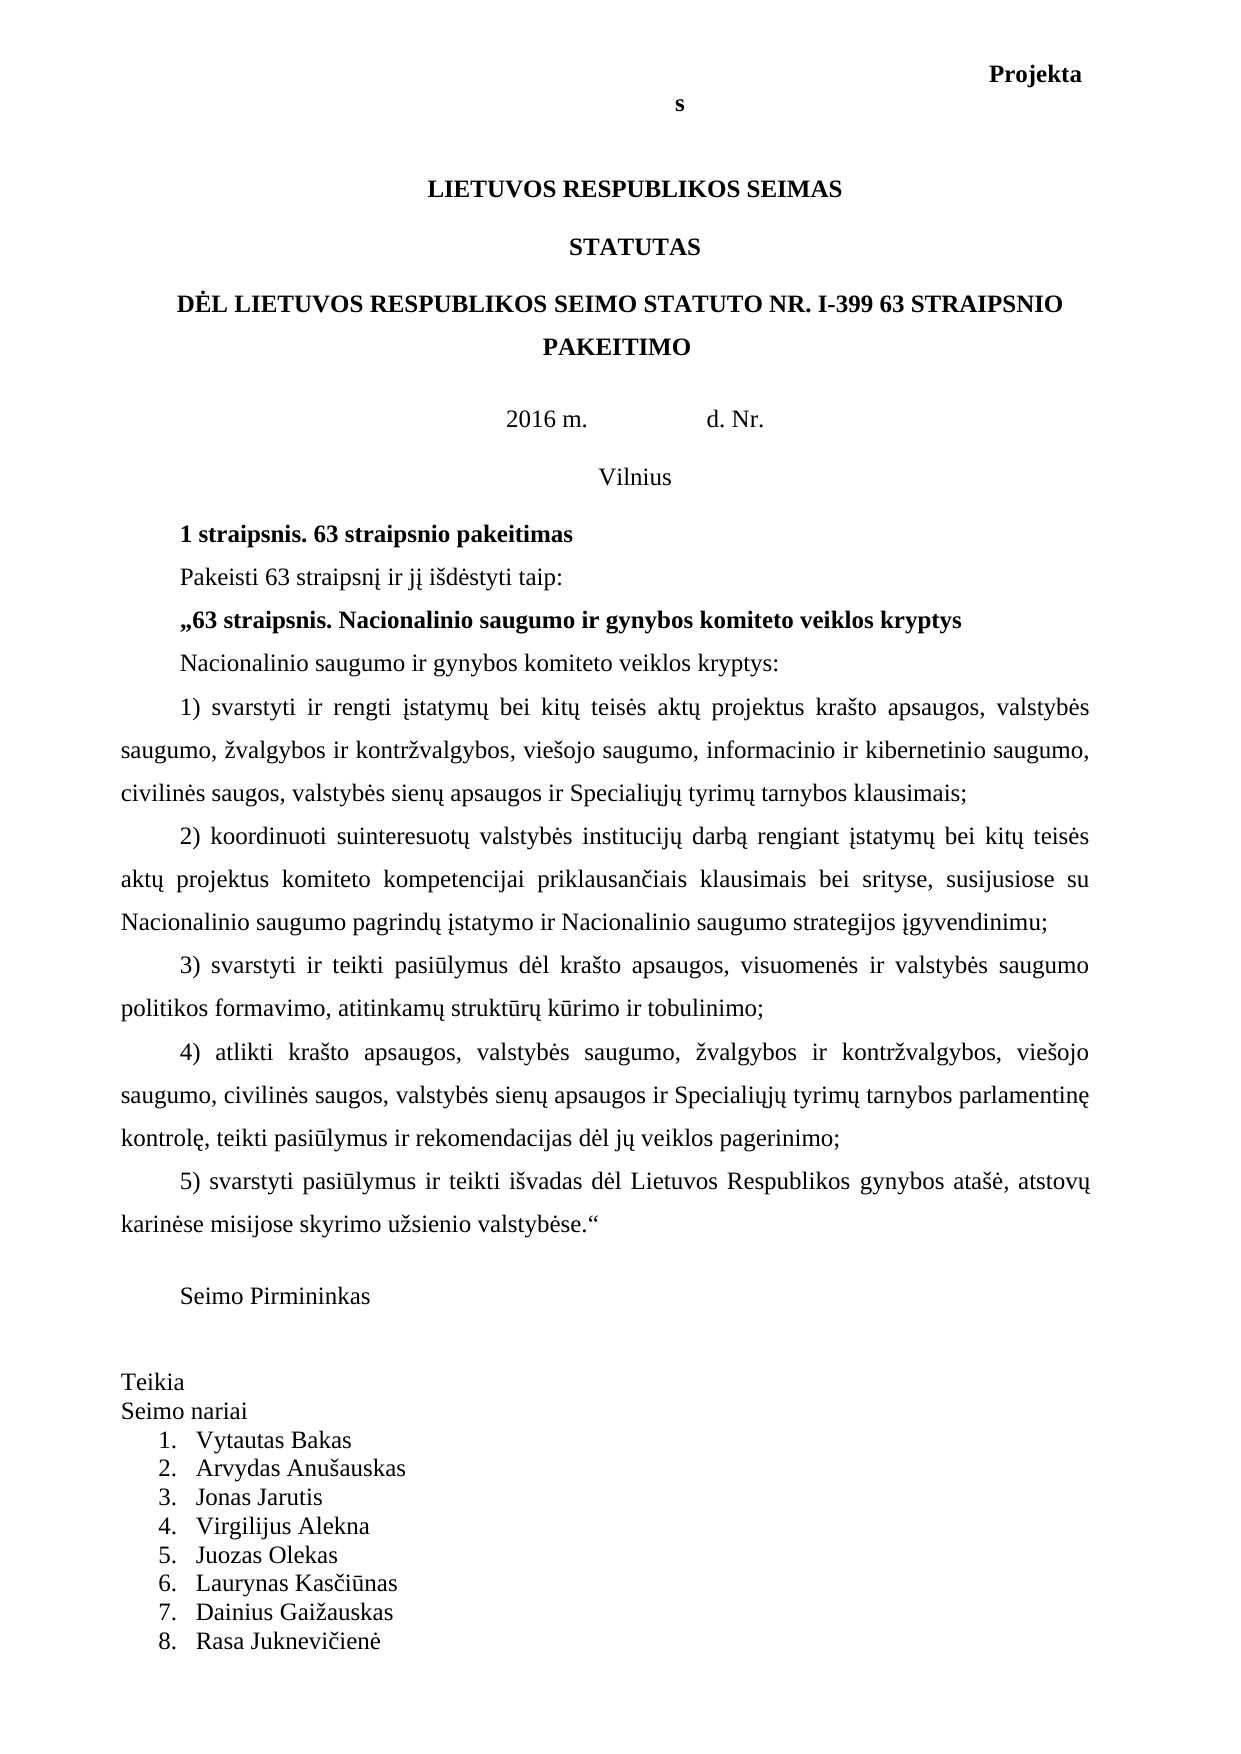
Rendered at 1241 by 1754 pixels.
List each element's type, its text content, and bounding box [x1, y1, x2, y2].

text 2. Arvydas Anušauskas [158, 1453, 1090, 1482]
text Seimo nariai [121, 1396, 1090, 1425]
text 6. Laurynas Kasčiūnas [158, 1568, 1090, 1597]
text 8. Rasa Juknevičienė [158, 1626, 1090, 1655]
text 3) svarstyti ir teikti pasiūlymus dėl krašto apsaugos, visuomenės ir valstybės saugumo politikos formavimo, atitinkamų struktūrų kūrimo ir tobulinimo; [121, 950, 1090, 1022]
text 1 straipsnis. 63 straipsnio pakeitimas [150, 519, 1090, 548]
text Teikia [121, 1367, 1090, 1396]
text Projektas [675, 59, 1090, 117]
text 1) svarstyti ir rengti įstatymų bei kitų teisės aktų projektus krašto apsaugos, valstybės saugumo, žvalgybos ir kontržvalgybos, viešojo saugumo, informacinio ir kibernetinio saugumo, civilinės saugos, valstybės sienų apsaugos ir Specialiųjų tyrimų tarnybos klausimais; [121, 692, 1090, 807]
text 7. Dainius Gaižauskas [158, 1597, 1090, 1626]
text 4) atlikti krašto apsaugos, valstybės saugumo, žvalgybos ir kontržvalgybos, viešojo saugumo, civilinės saugos, valstybės sienų apsaugos ir Specialiųjų tyrimų tarnybos parlamentinę kontrolę, teikti pasiūlymus ir rekomendacijas dėl jų veiklos pagerinimo; [121, 1037, 1090, 1152]
text 1. Vytautas Bakas [158, 1425, 1090, 1453]
text Vilnius [150, 462, 1090, 490]
text Nacionalinio saugumo ir gynybos komiteto veiklos kryptys: [121, 648, 1090, 677]
text DĖL LIETUVOS RESPUBLIKOS SEIMO STATUTO NR. I-399 63 STRAIPSNIO PAKEITIMO [150, 289, 1090, 361]
text 4. Virgilijus Alekna [158, 1511, 1090, 1540]
text „63 straipsnis. Nacionalinio saugumo ir gynybos komiteto veiklos kryptys [121, 605, 1090, 634]
text LIETUVOS RESPUBLIKOS SEIMAS [150, 174, 1090, 203]
text 5) svarstyti pasiūlymus ir teikti išvadas dėl Lietuvos Respublikos gynybos atašė, atstovų karinėse misijose skyrimo užsienio valstybėse.“ [121, 1166, 1090, 1238]
text 3. Jonas Jarutis [158, 1482, 1090, 1511]
text 5. Juozas Olekas [158, 1540, 1090, 1568]
text STATUTAS [150, 232, 1090, 260]
text 2) koordinuoti suinteresuotų valstybės institucijų darbą rengiant įstatymų bei kitų teisės aktų projektus komiteto kompetencijai priklausančiais klausimais bei srityse, susijusiose su Nacionalinio saugumo pagrindų įstatymo ir Nacionalinio saugumo strategijos įgyvendinimu; [121, 821, 1090, 936]
text Pakeisti 63 straipsnį ir jį išdėstyti taip: [150, 562, 1090, 591]
text Seimo Pirmininkas [121, 1281, 1090, 1310]
text 2016 m. d. Nr. [150, 404, 1090, 433]
